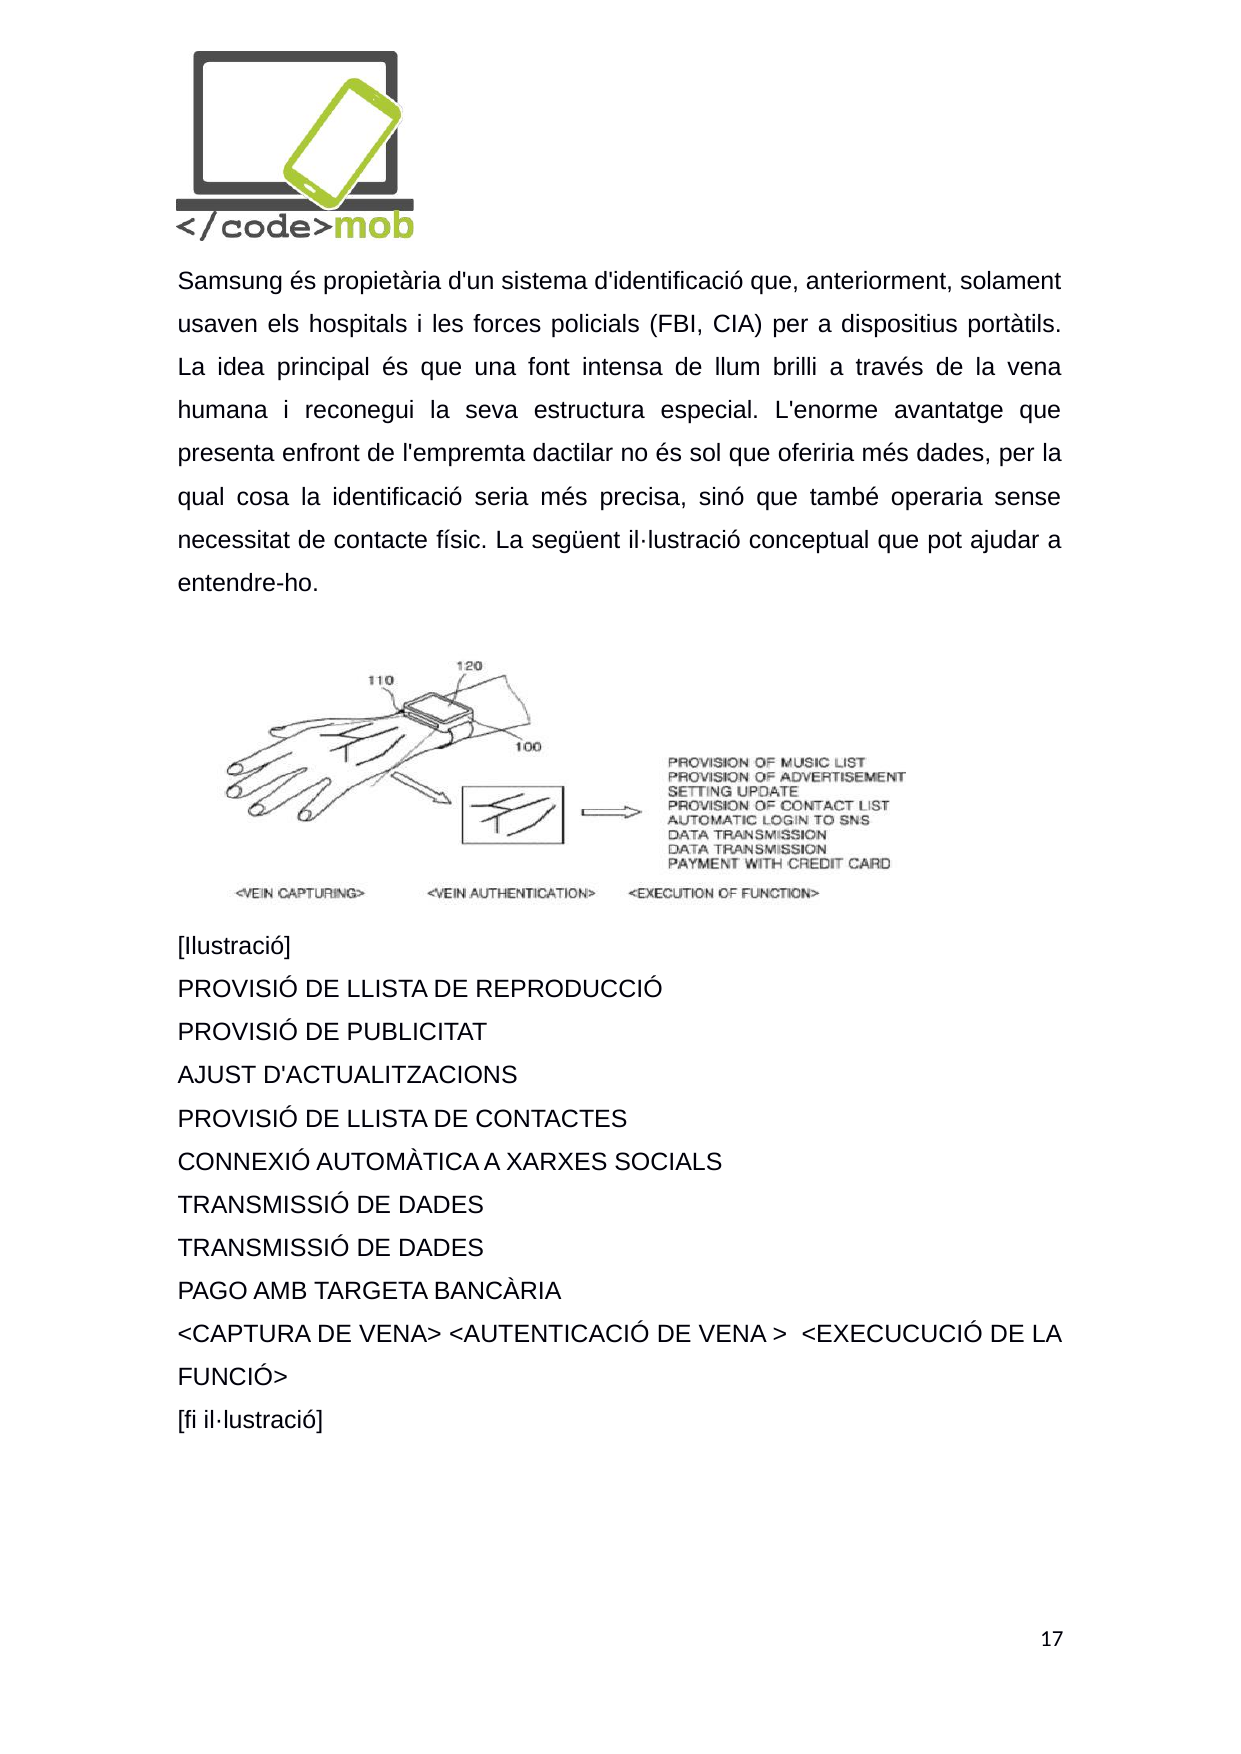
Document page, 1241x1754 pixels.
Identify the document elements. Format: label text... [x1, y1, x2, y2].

text Samsung és propietària d'un sistema d'identificació que, anteriorment, solament usaven els hospitals i les forces policials (FBI, CIA) per a dispositius portàtils. La idea principal és que una font intensa de llum brilli a través de la vena humana i reconegui la seva estructura especial. L'enorme avantatge que presenta enfront de l'empremta dactilar no és sol que oferiria més dades, per la qual cosa la identificació seria més precisa, sinó que també operaria sense necessitat de contacte físic. La següent il·lustració conceptual que pot ajudar a entendre-ho. [177, 266, 1063, 596]
text [Ilustració] [177, 931, 1063, 960]
text AJUST D'ACTUALITZACIONS [177, 1061, 1063, 1089]
text <CAPTURA DE VENA> <AUTENTICACIÓ DE VENA > <EXECUCUCIÓ DE LA FUNCIÓ> [177, 1319, 1063, 1391]
text PROVISIÓ DE PUBLICITAT [177, 1017, 1063, 1046]
text [fi il·lustració] [177, 1406, 1063, 1434]
text TRANSMISSIÓ DE DADES [177, 1190, 1063, 1219]
text PROVISIÓ DE LLISTA DE CONTACTES [177, 1104, 1063, 1132]
text TRANSMISSIÓ DE DADES [177, 1233, 1063, 1262]
text PAGO AMB TARGETA BANCÀRIA [177, 1276, 1063, 1305]
text CONNEXIÓ AUTOMÀTICA A XARXES SOCIALS [177, 1147, 1063, 1176]
picture [177, 653, 906, 918]
text PROVISIÓ DE LLISTA DE REPRODUCCIÓ [177, 974, 1063, 1003]
picture [176, 51, 414, 241]
